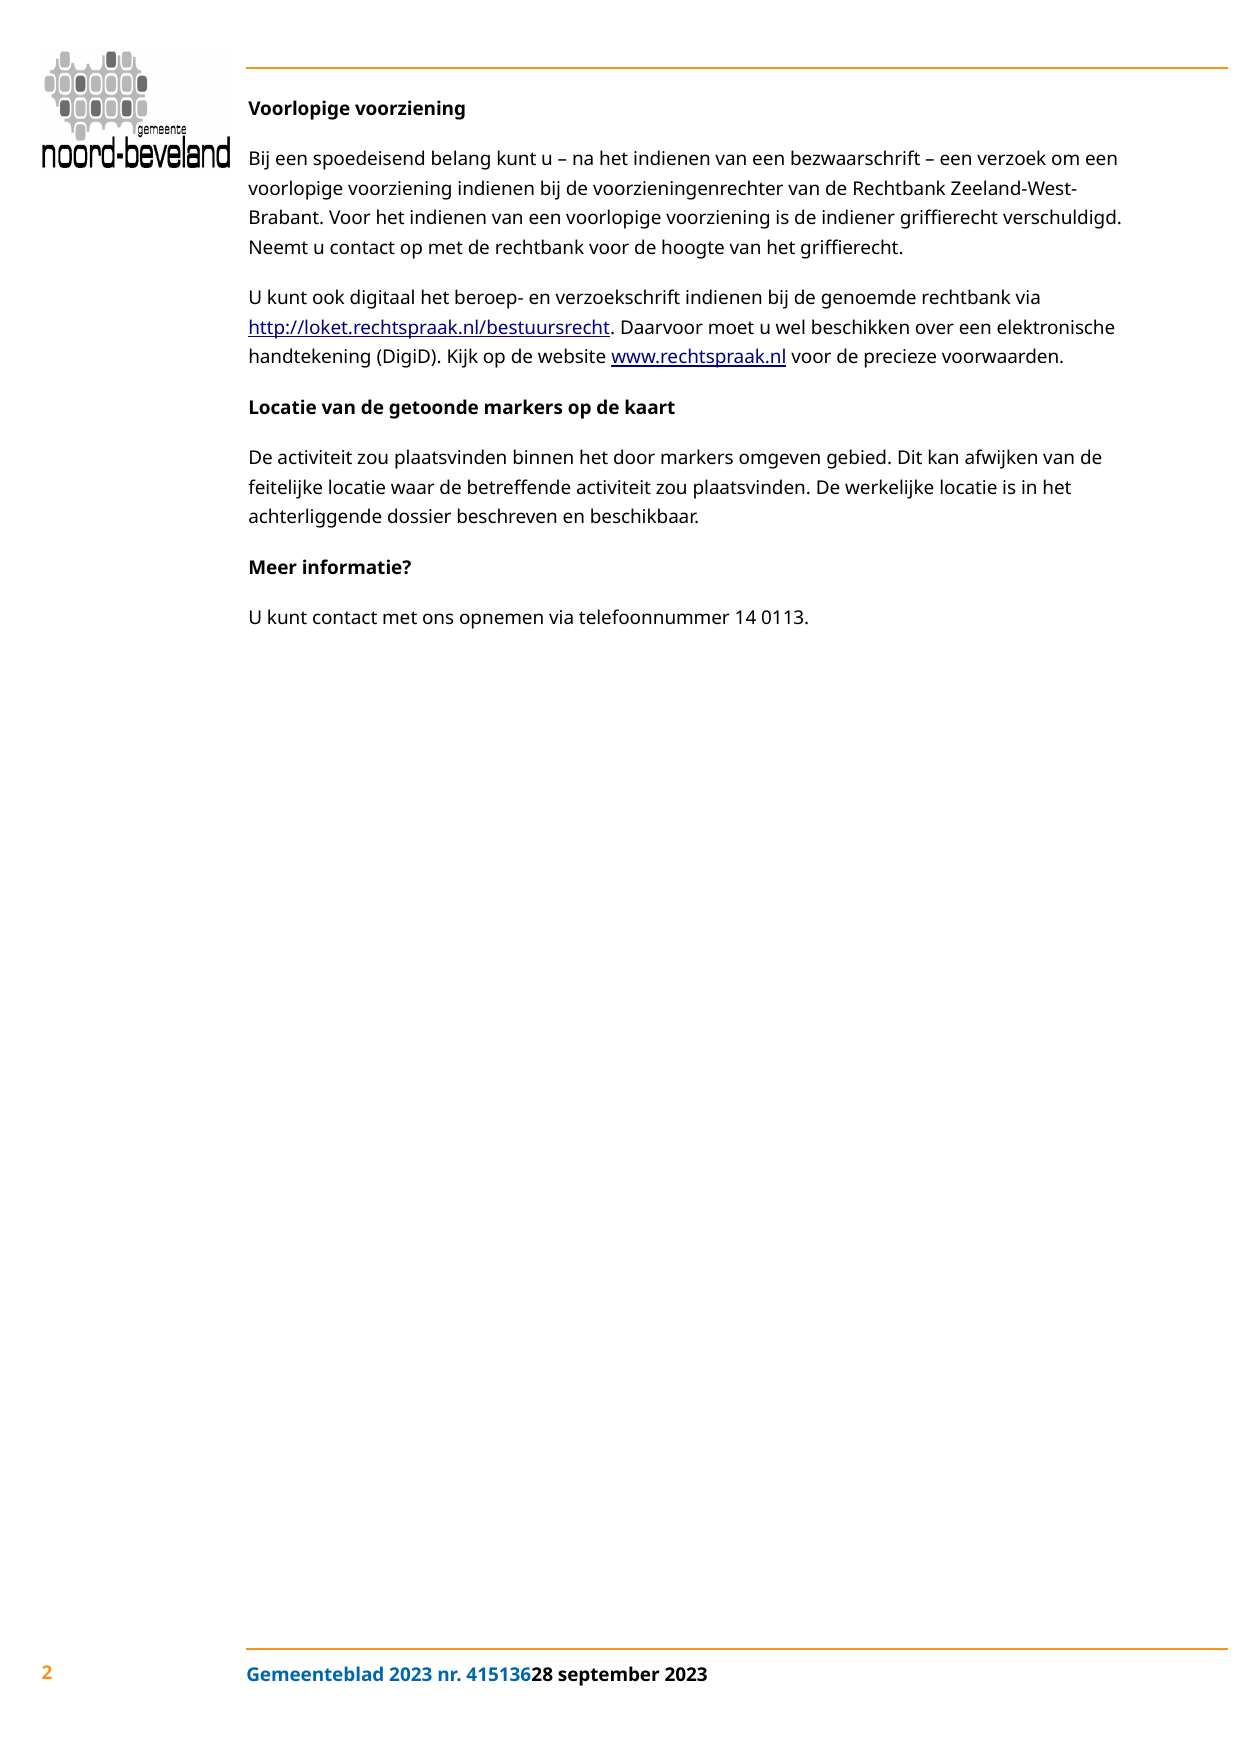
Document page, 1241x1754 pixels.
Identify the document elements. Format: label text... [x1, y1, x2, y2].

text U kunt ook digitaal het beroep- en verzoekschrift indienen bij de genoemde rechtbank via http://loket.rechtspraak.nl/bestuursrecht. Daarvoor moet u wel beschikken over een elektronische handtekening (DigiD). Kijk op de website www.rechtspraak.nl voor de precieze voorwaarden. [248, 284, 1152, 369]
picture [41, 47, 231, 172]
text U kunt contact met ons opnemen via telefoonnummer 14 0113. [248, 604, 1152, 630]
text Bij een spoedeisend belang kunt u – na het indienen van een bezwaarschrift – een verzoek om een voorlopige voorziening indienen bij de voorzieningenrechter van de Rechtbank Zeeland-West-Brabant. Voor het indienen van een voorlopige voorziening is de indiener griffierecht verschuldigd. Neemt u contact op met de rechtbank voor de hoogte van het griffierecht. [248, 145, 1152, 260]
text Meer informatie? [248, 554, 1152, 580]
text Voorlopige voorziening [248, 95, 1152, 121]
text De activiteit zou plaatsvinden binnen het door markers omgeven gebied. Dit kan afwijken van de feitelijke locatie waar de betreffende activiteit zou plaatsvinden. De werkelijke locatie is in het achterliggende dossier beschreven en beschikbaar. [248, 444, 1152, 529]
text Locatie van de getoonde markers op de kaart [248, 394, 1152, 420]
